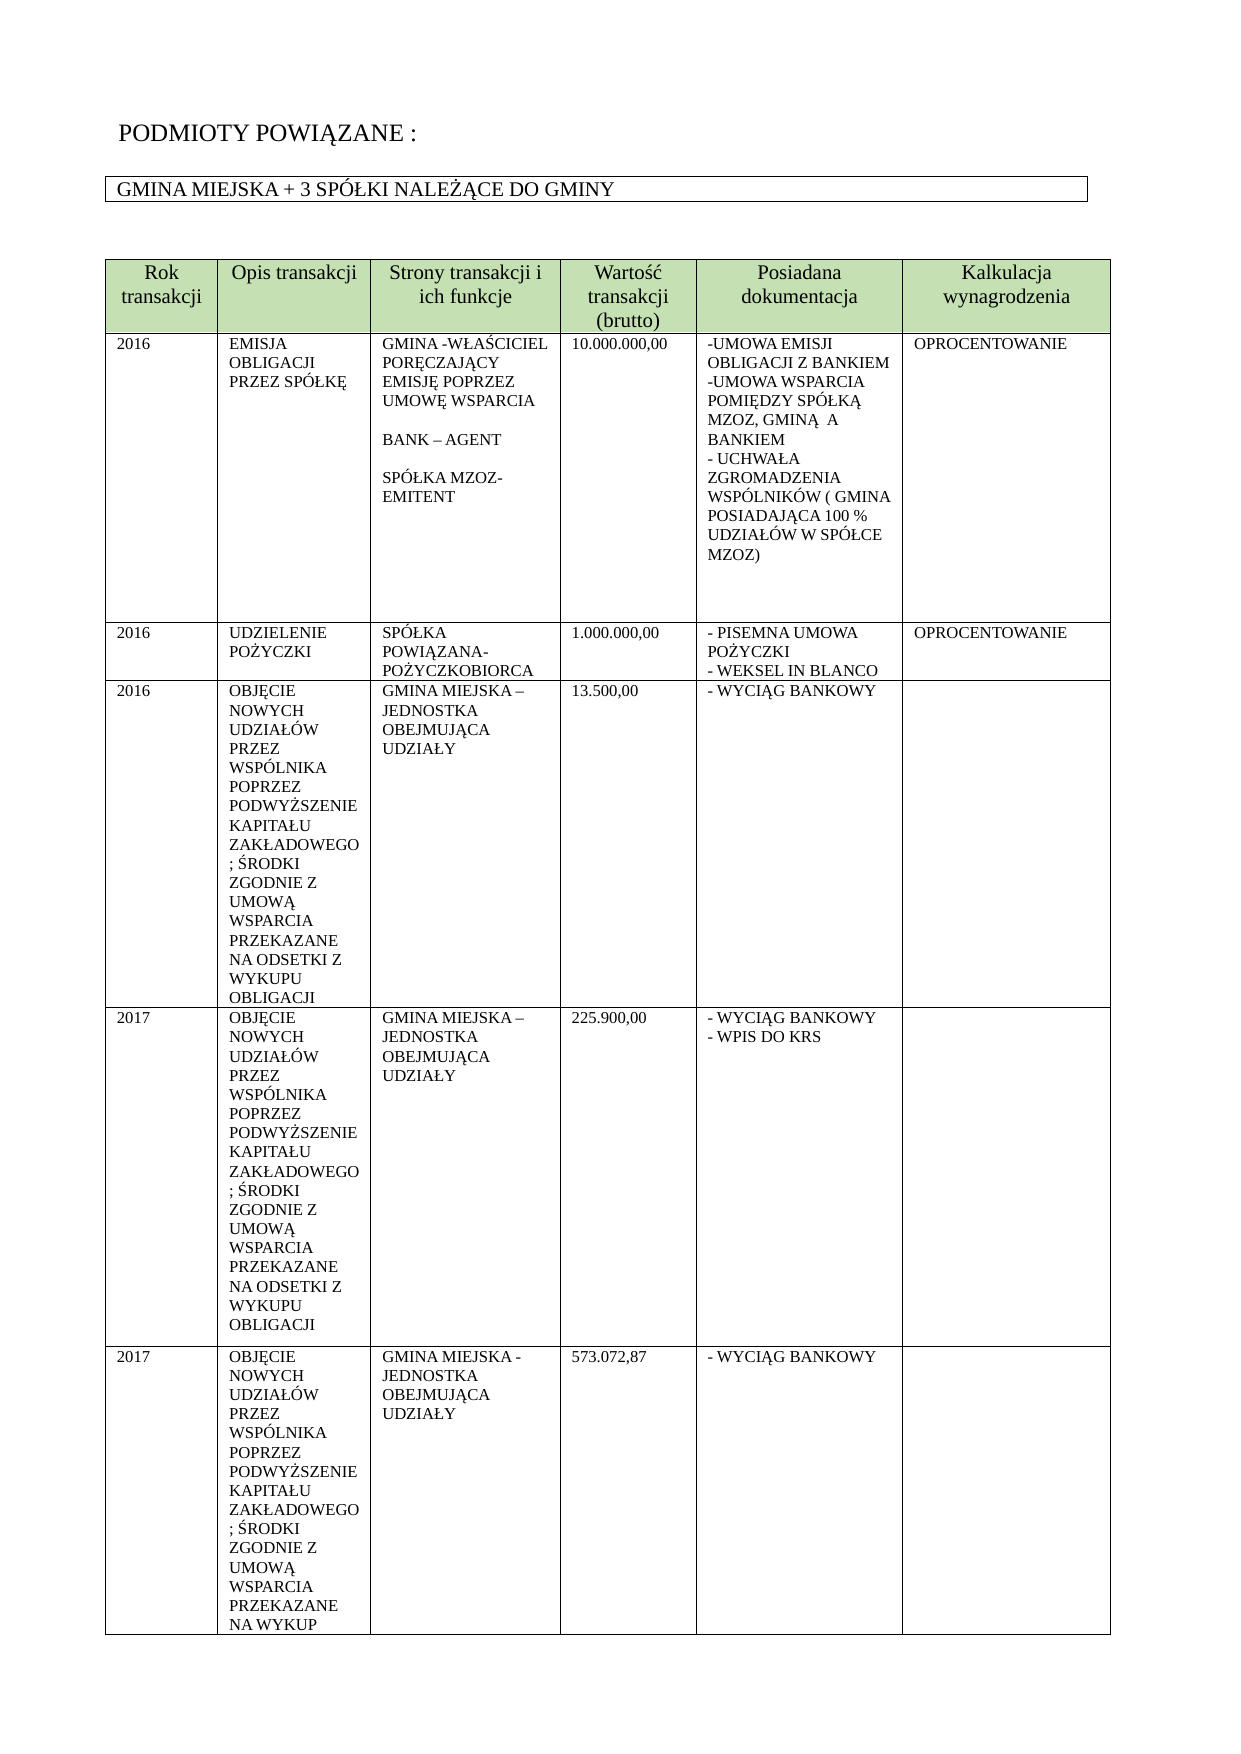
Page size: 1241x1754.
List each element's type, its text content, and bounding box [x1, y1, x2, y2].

table_header Opis transakcji [218, 260, 370, 332]
table_cell 2017 [106, 1347, 217, 1634]
table_header GMINA MIEJSKA + 3 SPÓŁKI NALEŻĄCE DO GMINY [106, 177, 1087, 201]
table_cell [903, 681, 1110, 1007]
table_cell [903, 1347, 1110, 1634]
table_cell 10.000.000,00 [561, 334, 696, 622]
table_header Strony transakcji i ich funkcje [371, 260, 560, 332]
table_header Wartość transakcji (brutto) [561, 260, 696, 332]
table_cell EMISJA OBLIGACJI PRZEZ SPÓŁKĘ [218, 334, 370, 622]
table_cell 13.500,00 [561, 681, 696, 1007]
table_cell SPÓŁKA POWIĄZANA- POŻYCZKOBIORCA [371, 623, 560, 680]
table_cell GMINA MIEJSKA - JEDNOSTKA OBEJMUJĄCA UDZIAŁY [371, 1347, 560, 1634]
text PODMIOTY POWIĄZANE : [118, 118, 1122, 147]
table_cell -UMOWA EMISJI OBLIGACJI Z BANKIEM -UMOWA WSPARCIA POMIĘDZY SPÓŁKĄ MZOZ, GMINĄ A BANKIEM - UCHWAŁA ZGROMADZENIA WSPÓLNIKÓW ( GMINA POSIADAJĄCA 100 % UDZIAŁÓW W SPÓŁCE MZOZ) [697, 334, 902, 622]
table_header Kalkulacja wynagrodzenia [903, 260, 1110, 332]
table_cell 573.072,87 [561, 1347, 696, 1634]
table_cell 2017 [106, 1008, 217, 1346]
table_cell 1.000.000,00 [561, 623, 696, 680]
table_cell OPROCENTOWANIE [903, 334, 1110, 622]
table_cell - WYCIĄG BANKOWY - WPIS DO KRS [697, 1008, 902, 1346]
table_header Rok transakcji [106, 260, 217, 332]
table_cell UDZIELENIE POŻYCZKI [218, 623, 370, 680]
table_header Posiadana dokumentacja [697, 260, 902, 332]
table_cell GMINA MIEJSKA – JEDNOSTKA OBEJMUJĄCA UDZIAŁY [371, 1008, 560, 1346]
table_cell GMINA MIEJSKA – JEDNOSTKA OBEJMUJĄCA UDZIAŁY [371, 681, 560, 1007]
table_cell - WYCIĄG BANKOWY [697, 1347, 902, 1634]
table_cell GMINA -WŁAŚCICIEL PORĘCZAJĄCY EMISJĘ POPRZEZ UMOWĘ WSPARCIA BANK – AGENT SPÓŁKA MZOZ- EMITENT [371, 334, 560, 622]
table_cell OPROCENTOWANIE [903, 623, 1110, 680]
table_cell OBJĘCIE NOWYCH UDZIAŁÓW PRZEZ WSPÓLNIKA POPRZEZ PODWYŻSZENIE KAPITAŁU ZAKŁADOWEGO; ŚRODKI ZGODNIE Z UMOWĄ WSPARCIA PRZEKAZANE NA WYKUP [218, 1347, 370, 1634]
table_cell - PISEMNA UMOWA POŻYCZKI - WEKSEL IN BLANCO [697, 623, 902, 680]
table_cell 225.900,00 [561, 1008, 696, 1346]
table_cell [903, 1008, 1110, 1346]
table_cell - WYCIĄG BANKOWY [697, 681, 902, 1007]
table_cell OBJĘCIE NOWYCH UDZIAŁÓW PRZEZ WSPÓLNIKA POPRZEZ PODWYŻSZENIE KAPITAŁU ZAKŁADOWEGO; ŚRODKI ZGODNIE Z UMOWĄ WSPARCIA PRZEKAZANE NA ODSETKI Z WYKUPU OBLIGACJI [218, 681, 370, 1007]
table_cell OBJĘCIE NOWYCH UDZIAŁÓW PRZEZ WSPÓLNIKA POPRZEZ PODWYŻSZENIE KAPITAŁU ZAKŁADOWEGO; ŚRODKI ZGODNIE Z UMOWĄ WSPARCIA PRZEKAZANE NA ODSETKI Z WYKUPU OBLIGACJI [218, 1008, 370, 1346]
table_cell 2016 [106, 334, 217, 622]
table_cell 2016 [106, 623, 217, 680]
table_cell 2016 [106, 681, 217, 1007]
